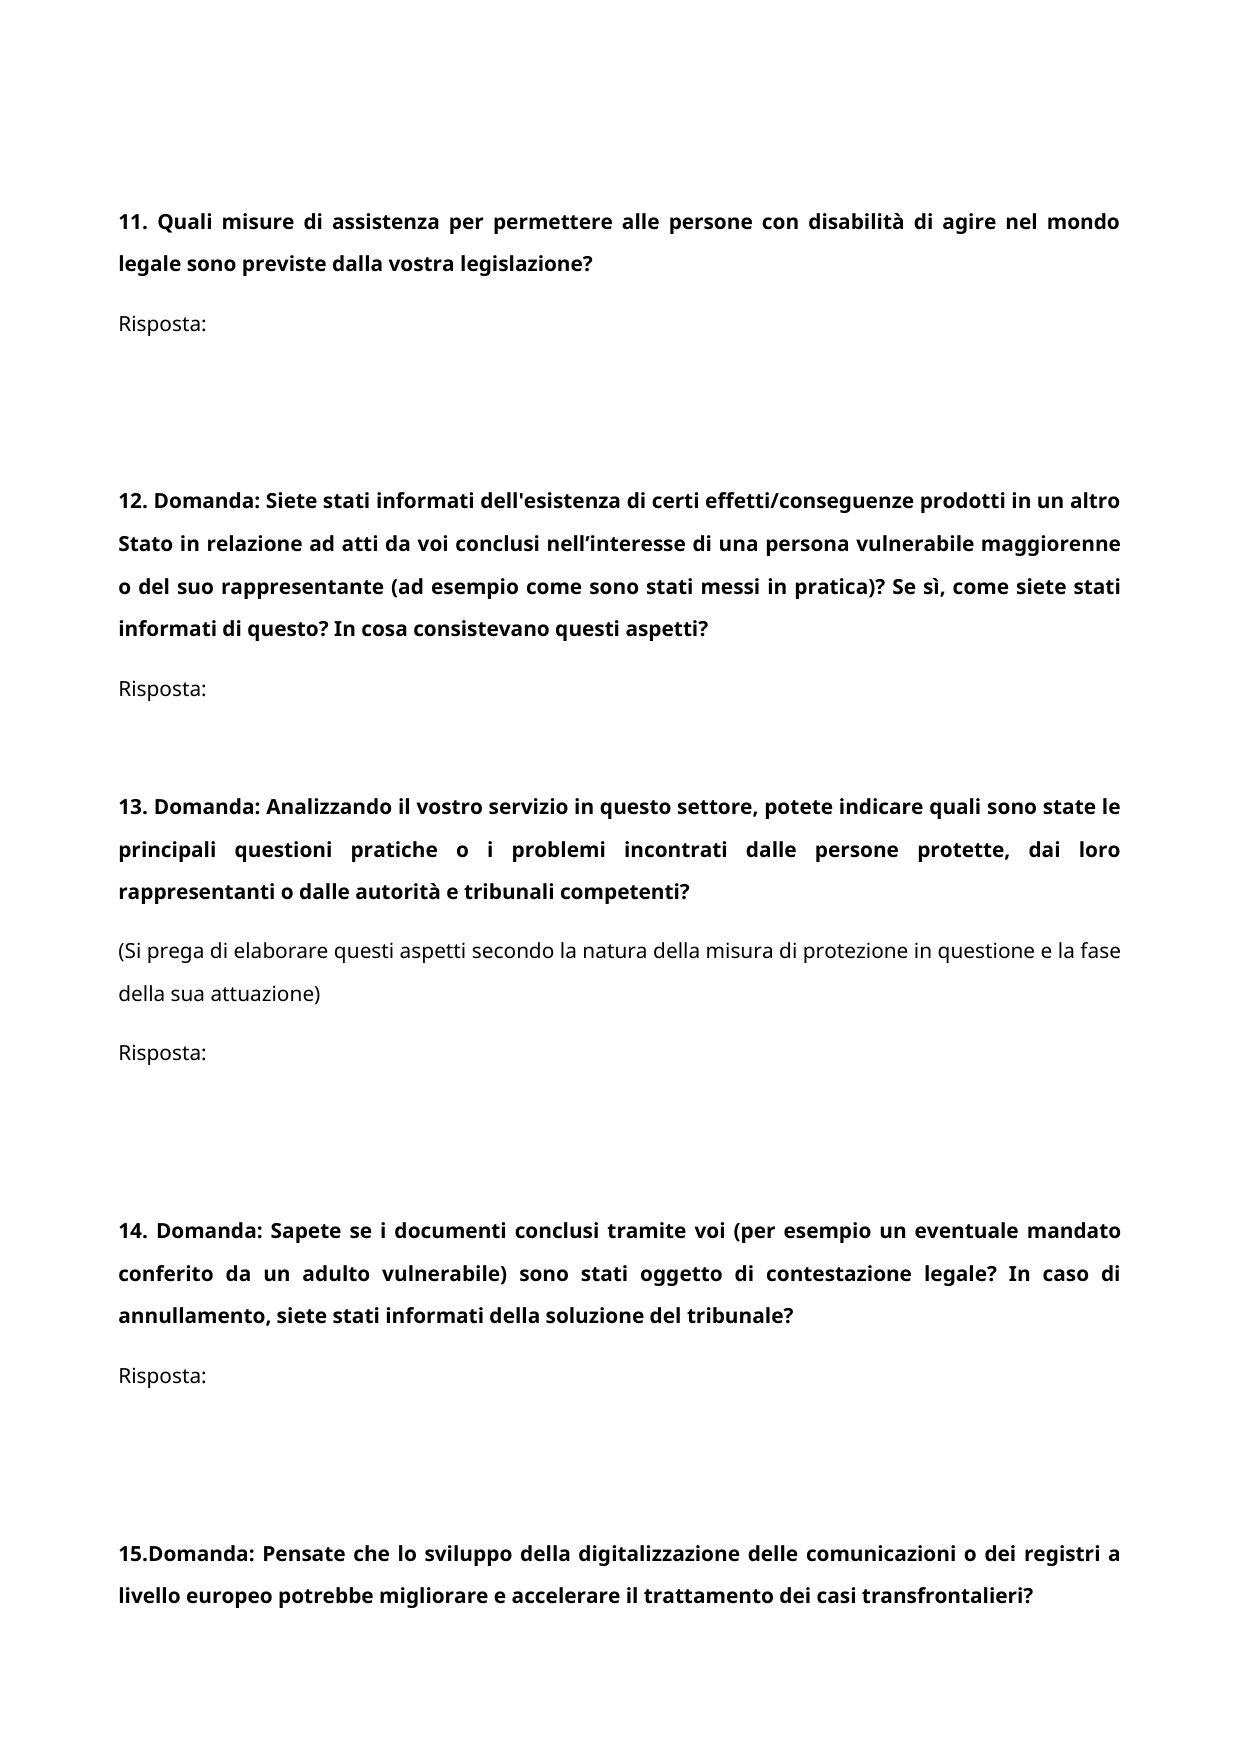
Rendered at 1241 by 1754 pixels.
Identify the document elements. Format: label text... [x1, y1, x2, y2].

text 12. Domanda: Siete stati informati dell'esistenza di certi effetti/conseguenze prodotti in un altro Stato in relazione ad atti da voi conclusi nell’interesse di una persona vulnerabile maggiorenne o del suo rappresentante (ad esempio come sono stati messi in pratica)? Se sì, come siete stati informati di questo? In cosa consistevano questi aspetti? [118, 487, 1122, 643]
text Risposta: [118, 1038, 1122, 1067]
text 13. Domanda: Analizzando il vostro servizio in questo settore, potete indicare quali sono state le principali questioni pratiche o i problemi incontrati dalle persone protette, dai loro rappresentanti o dalle autorità e tribunali competenti? [118, 792, 1122, 906]
text 15.Domanda: Pensate che lo sviluppo della digitalizzazione delle comunicazioni o dei registri a livello europeo potrebbe migliorare e accelerare il trattamento dei casi transfrontalieri? [118, 1539, 1122, 1610]
text (Si prega di elaborare questi aspetti secondo la natura della misura di protezione in questione e la fase della sua attuazione) [118, 937, 1122, 1008]
text Risposta: [118, 674, 1122, 702]
text 11. Quali misure di assistenza per permettere alle persone con disabilità di agire nel mondo legale sono previste dalla vostra legislazione? [118, 207, 1122, 278]
text 14. Domanda: Sapete se i documenti conclusi tramite voi (per esempio un eventuale mandato conferito da un adulto vulnerabile) sono stati oggetto di contestazione legale? In caso di annullamento, siete stati informati della soluzione del tribunale? [118, 1216, 1122, 1330]
text Risposta: [118, 1361, 1122, 1389]
text Risposta: [118, 309, 1122, 337]
